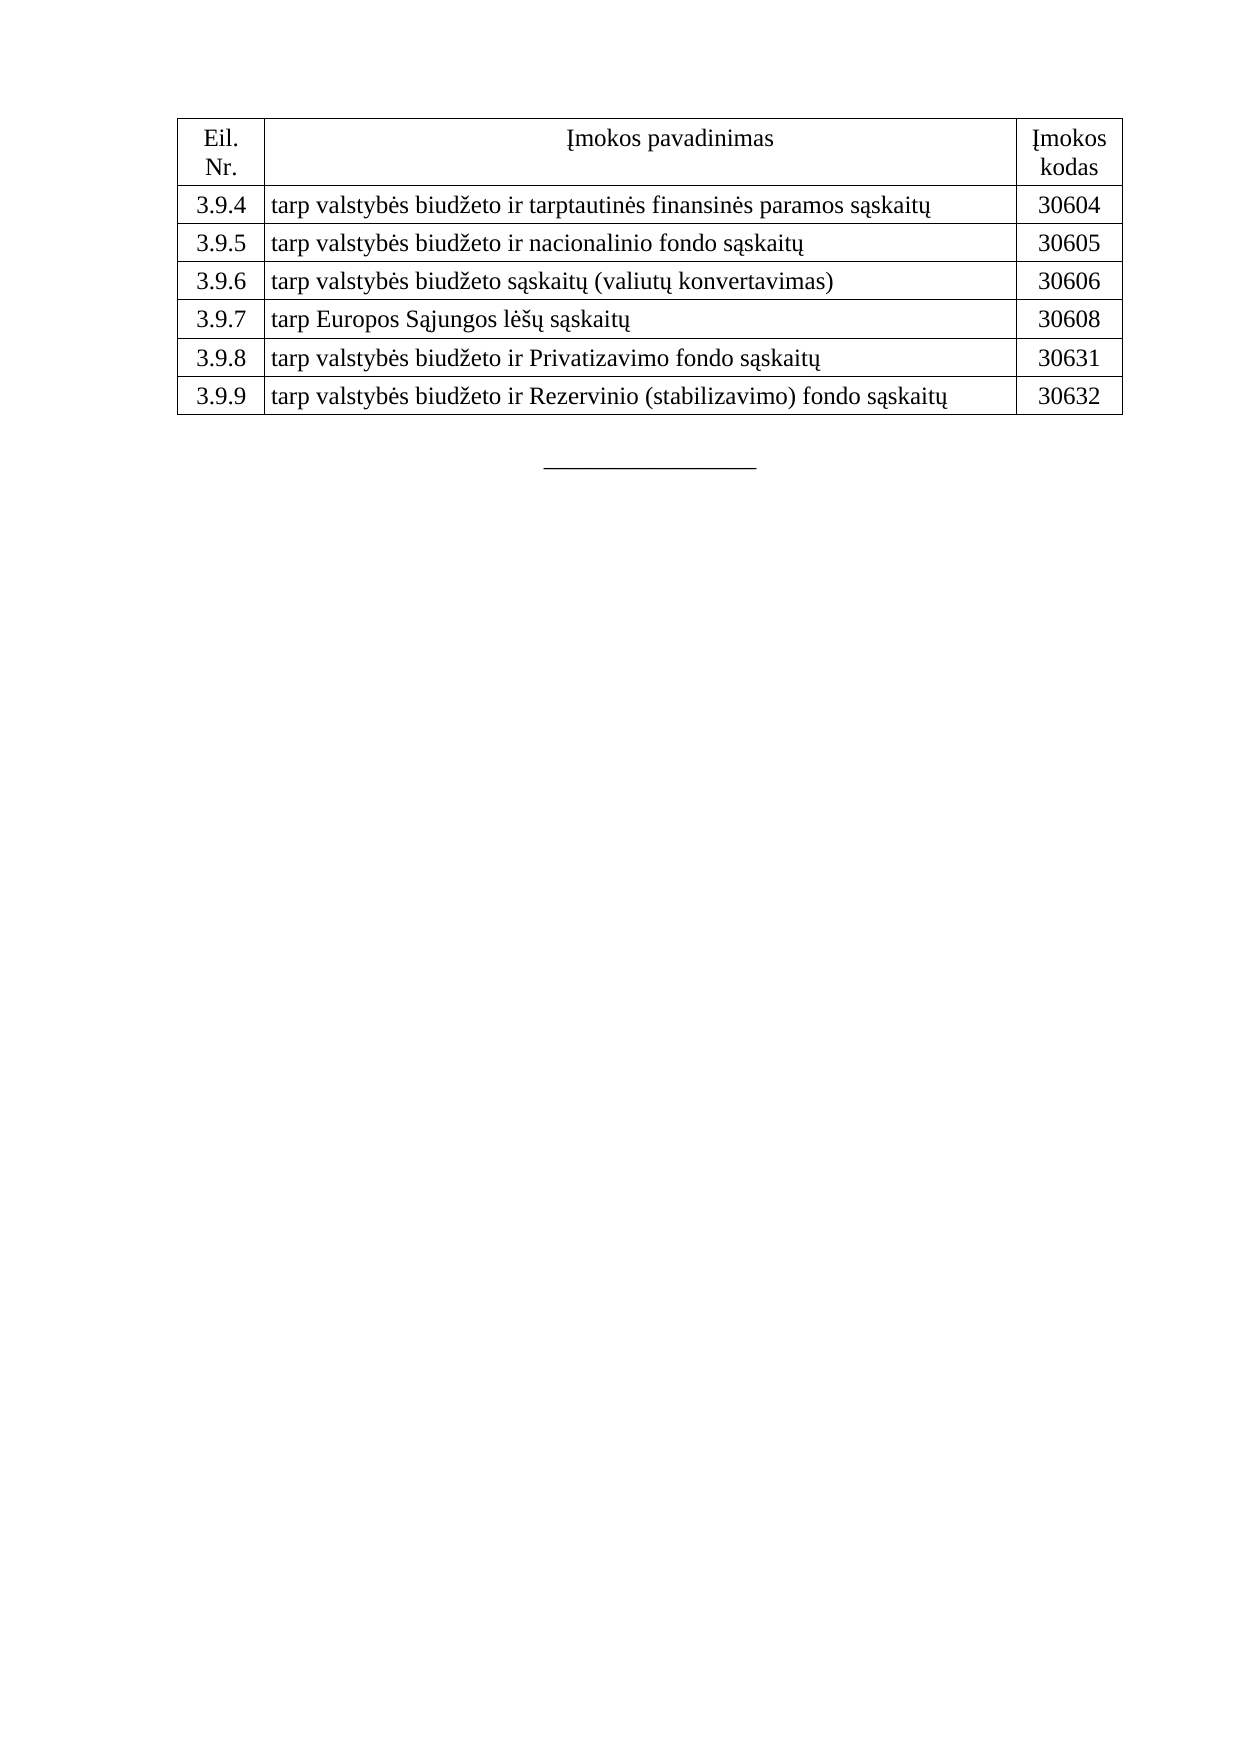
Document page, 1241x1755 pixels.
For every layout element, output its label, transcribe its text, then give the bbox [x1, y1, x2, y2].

text _________________ [177, 443, 1122, 472]
table_header Įmokos kodas [1017, 119, 1122, 185]
table_cell 30631 [1017, 339, 1122, 376]
table_cell 30606 [1017, 262, 1122, 299]
table_cell 30632 [1017, 377, 1122, 414]
table_cell 3.9.8 [178, 339, 264, 376]
table_cell tarp valstybės biudžeto ir Privatizavimo fondo sąskaitų [265, 339, 1016, 376]
table_header Įmokos pavadinimas [265, 119, 1016, 185]
table_cell 3.9.7 [178, 300, 264, 337]
table_cell 3.9.4 [178, 186, 264, 223]
table_cell tarp valstybės biudžeto sąskaitų (valiutų konvertavimas) [265, 262, 1016, 299]
table_cell 30605 [1017, 224, 1122, 261]
table_cell tarp valstybės biudžeto ir Rezervinio (stabilizavimo) fondo sąskaitų [265, 377, 1016, 414]
table_cell tarp valstybės biudžeto ir nacionalinio fondo sąskaitų [265, 224, 1016, 261]
table_cell 3.9.9 [178, 377, 264, 414]
table_header Eil. Nr. [178, 119, 264, 185]
table_cell tarp valstybės biudžeto ir tarptautinės finansinės paramos sąskaitų [265, 186, 1016, 223]
table_cell 30608 [1017, 300, 1122, 337]
table_cell tarp Europos Sąjungos lėšų sąskaitų [265, 300, 1016, 337]
table_cell 30604 [1017, 186, 1122, 223]
table_cell 3.9.5 [178, 224, 264, 261]
table_cell 3.9.6 [178, 262, 264, 299]
